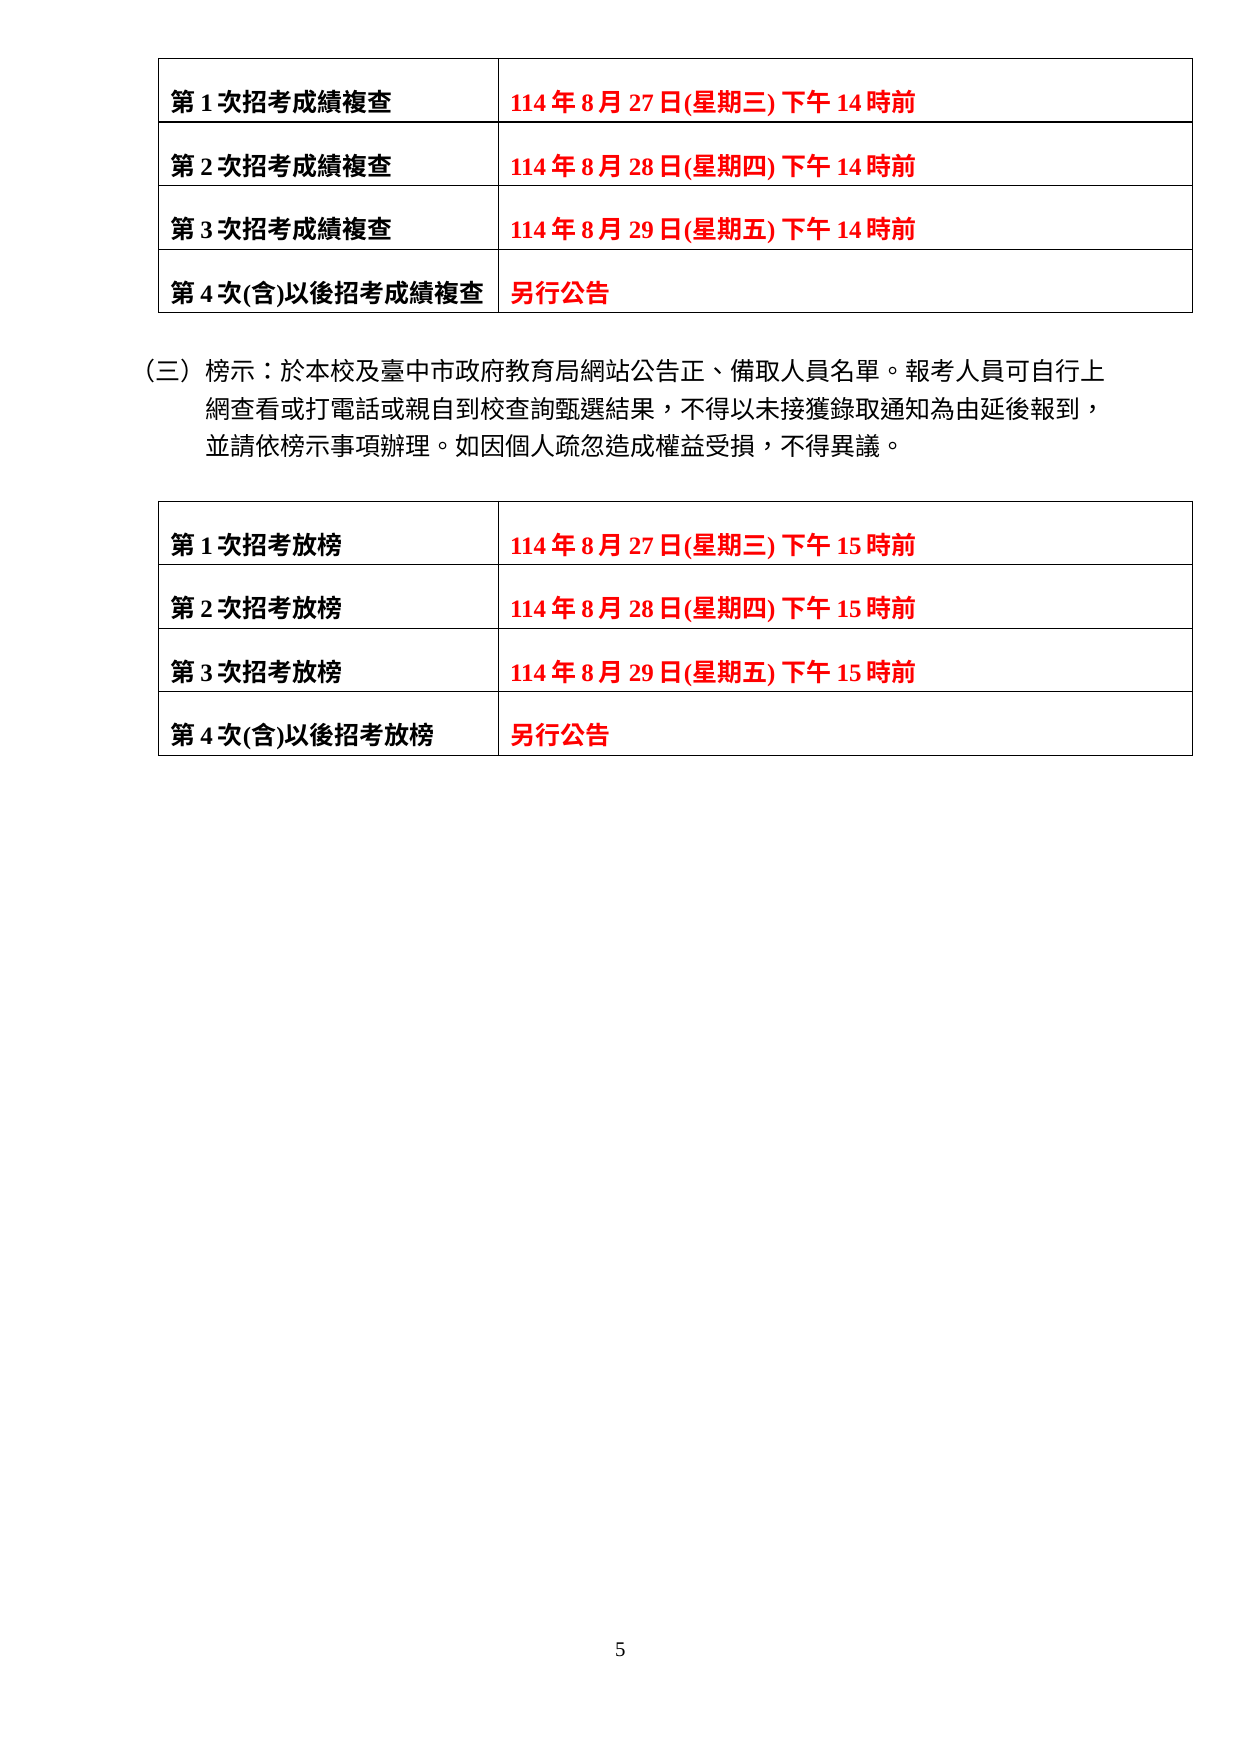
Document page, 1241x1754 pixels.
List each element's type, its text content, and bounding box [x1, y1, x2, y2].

text （三）榜示：於本校及臺中市政府教育局網站公告正、備取人員名單。報考人員可自行上網查看或打電話或親自到校查詢甄選結果，不得以未接獲錄取通知為由延後報到，並請依榜示事項辦理。如因個人疏忽造成權益受損，不得異議。 [118, 351, 1122, 463]
table_cell 第4次(含)以後招考成績複查 [159, 250, 498, 312]
table_cell 114年8月28日(星期四) 下午15時前 [499, 565, 1192, 628]
table_header 第1次招考放榜 [159, 502, 498, 564]
table_cell 114年8月29日(星期五) 下午15時前 [499, 629, 1192, 691]
table_cell 另行公告 [499, 692, 1192, 755]
table_cell 第2次招考成績複查 [159, 123, 498, 185]
table_cell 第3次招考成績複查 [159, 186, 498, 248]
table_header 114年8月27日(星期三) 下午14時前 [499, 59, 1192, 121]
table_cell 第4次(含)以後招考放榜 [159, 692, 498, 755]
table_cell 另行公告 [499, 250, 1192, 312]
table_cell 第2次招考放榜 [159, 565, 498, 628]
table_cell 114年8月28日(星期四) 下午14時前 [499, 123, 1192, 185]
table_cell 第3次招考放榜 [159, 629, 498, 691]
table_cell 114年8月29日(星期五) 下午14時前 [499, 186, 1192, 248]
table_header 第1次招考成績複查 [159, 59, 498, 121]
table_header 114年8月27日(星期三) 下午15時前 [499, 502, 1192, 564]
